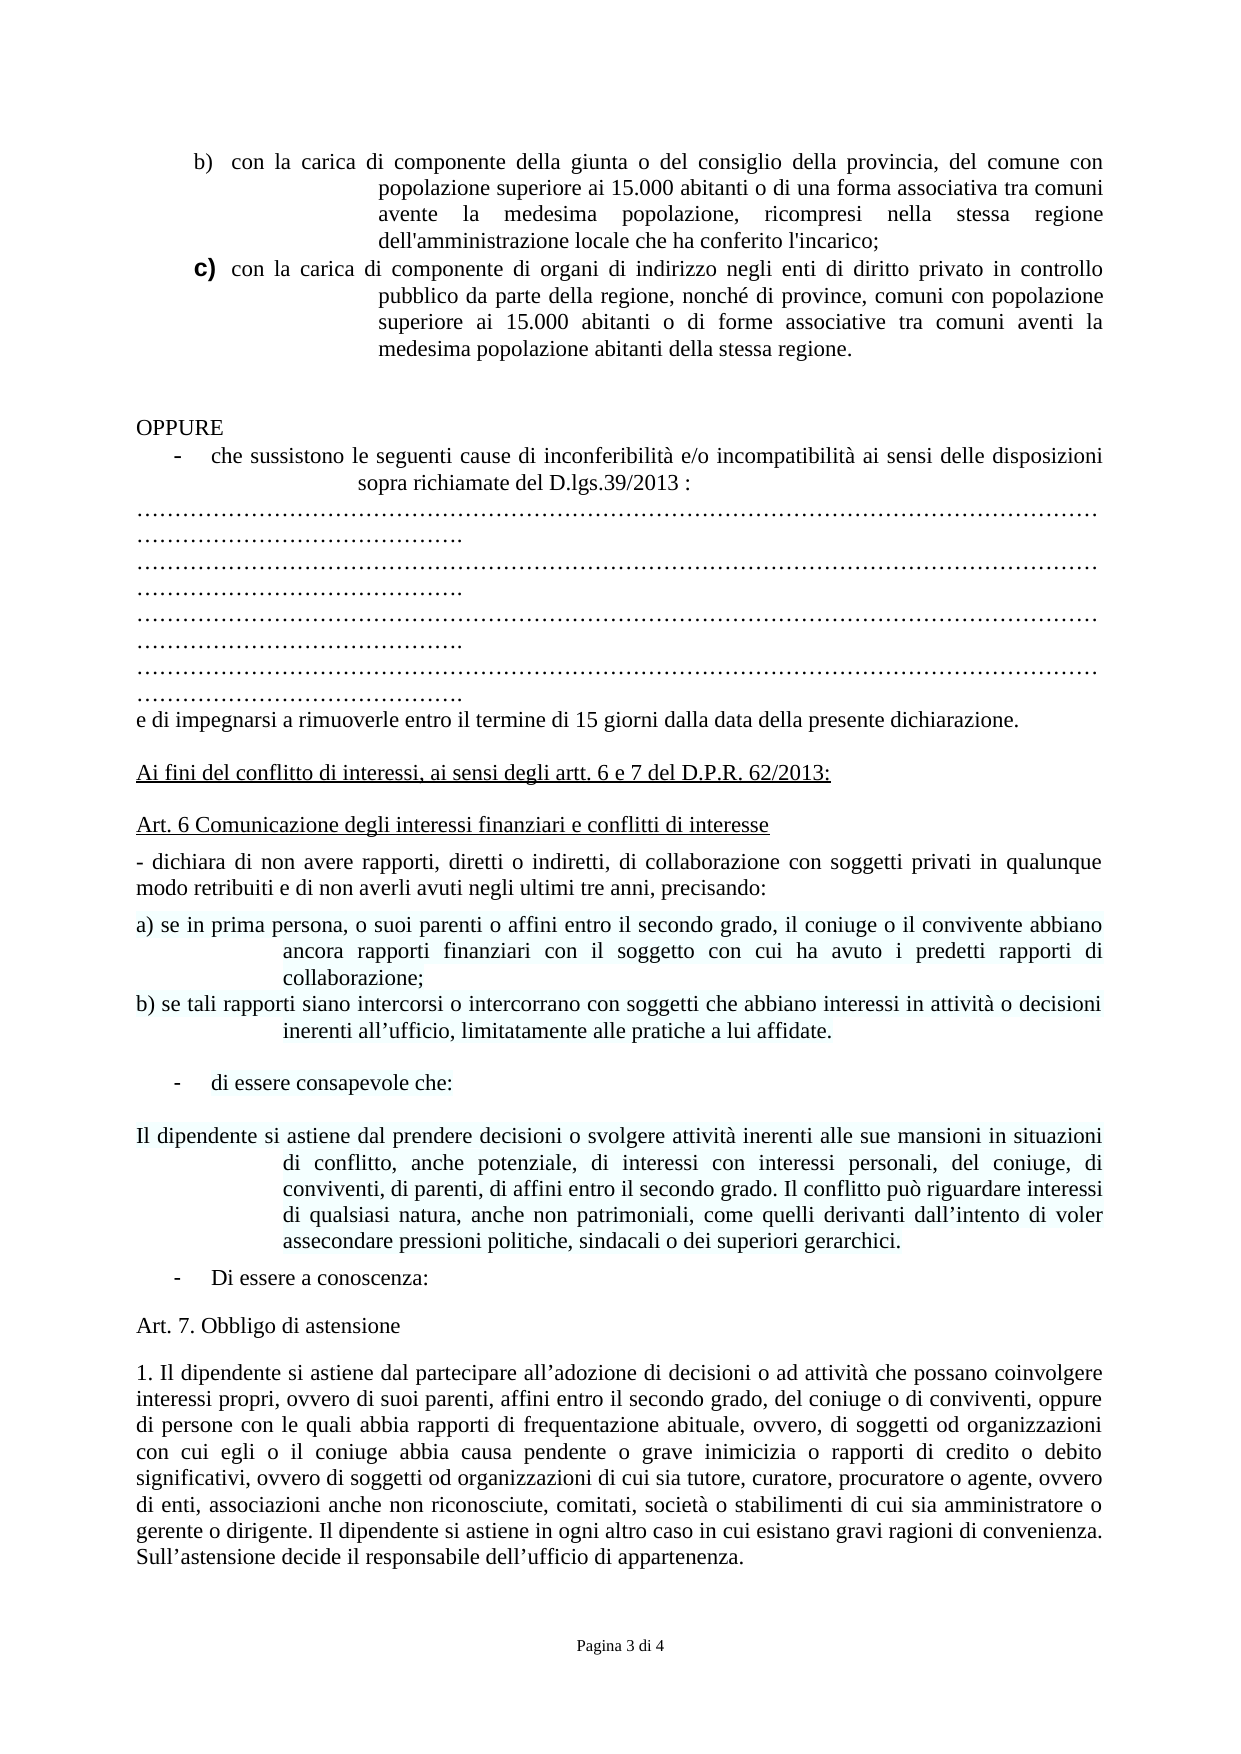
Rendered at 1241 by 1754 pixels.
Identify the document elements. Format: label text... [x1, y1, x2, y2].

list con la carica di componente di organi di indirizzo negli enti di diritto privato in controllo pubblico da parte della regione, nonché di province, comuni con popolazione superiore ai 15.000 abitanti o di forme associative tra comuni aventi la medesima popolazione abitanti della stessa regione. [194, 253, 1104, 361]
text - dichiara di non avere rapporti, diretti o indiretti, di collaborazione con soggetti privati in qualunque modo retribuiti e di non averli avuti negli ultimi tre anni, precisando: [136, 848, 1104, 901]
text a) se in prima persona, o suoi parenti o affini entro il secondo grado, il coniuge o il convivente abbiano ancora rapporti finanziari con il soggetto con cui ha avuto i predetti rapporti di collaborazione; [136, 911, 1104, 990]
text e di impegnarsi a rimuoverle entro il termine di 15 giorni dalla data della presente dichiarazione. [136, 706, 1104, 732]
text ……………………………………………………………………………………………………………………………………………………. [136, 653, 1104, 706]
list che sussistono le seguenti cause di inconferibilità e/o incompatibilità ai sensi delle disposizioni sopra richiamate del D.lgs.39/2013 : [173, 440, 1104, 495]
list Di essere a conoscenza: [173, 1264, 1104, 1291]
text Art. 7. Obbligo di astensione [136, 1312, 1104, 1338]
list di essere consapevole che: [173, 1069, 1104, 1096]
text Art. 6 Comunicazione degli interessi finanziari e conflitti di interesse [136, 811, 1104, 838]
text ……………………………………………………………………………………………………………………………………………………. [136, 601, 1104, 653]
text 1. Il dipendente si astiene dal partecipare all’adozione di decisioni o ad attività che possano coinvolgere interessi propri, ovvero di suoi parenti, affini entro il secondo grado, del coniuge o di conviventi, oppure di persone con le quali abbia rapporti di frequentazione abituale, ovvero, di soggetti od organizzazioni con cui egli o il coniuge abbia causa pendente o grave inimicizia o rapporti di credito o debito significativi, ovvero di soggetti od organizzazioni di cui sia tutore, curatore, procuratore o agente, ovvero di enti, associazioni anche non riconosciute, comitati, società o stabilimenti di cui sia amministratore o gerente o dirigente. Il dipendente si astiene in ogni altro caso in cui esistano gravi ragioni di convenienza. Sull’astensione decide il responsabile dell’ufficio di appartenenza. [136, 1359, 1104, 1570]
text OPPURE [136, 414, 1104, 440]
text b) se tali rapporti siano intercorsi o intercorrano con soggetti che abbiano interessi in attività o decisioni inerenti all’ufficio, limitatamente alle pratiche a lui affidate. [136, 990, 1104, 1043]
text ……………………………………………………………………………………………………………………………………………………. [136, 495, 1104, 548]
text Il dipendente si astiene dal prendere decisioni o svolgere attività inerenti alle sue mansioni in situazioni di conflitto, anche potenziale, di interessi con interessi personali, del coniuge, di conviventi, di parenti, di affini entro il secondo grado. Il conflitto può riguardare interessi di qualsiasi natura, anche non patrimoniali, come quelli derivanti dall’intento di voler assecondare pressioni politiche, sindacali o dei superiori gerarchici. [136, 1122, 1104, 1254]
text ……………………………………………………………………………………………………………………………………………………. [136, 548, 1104, 601]
list con la carica di componente della giunta o del consiglio della provincia, del comune con popolazione superiore ai 15.000 abitanti o di una forma associativa tra comuni avente la medesima popolazione, ricompresi nella stessa regione dell'amministrazione locale che ha conferito l'incarico; [194, 148, 1104, 253]
text Ai fini del conflitto di interessi, ai sensi degli artt. 6 e 7 del D.P.R. 62/2013: [136, 759, 1104, 785]
